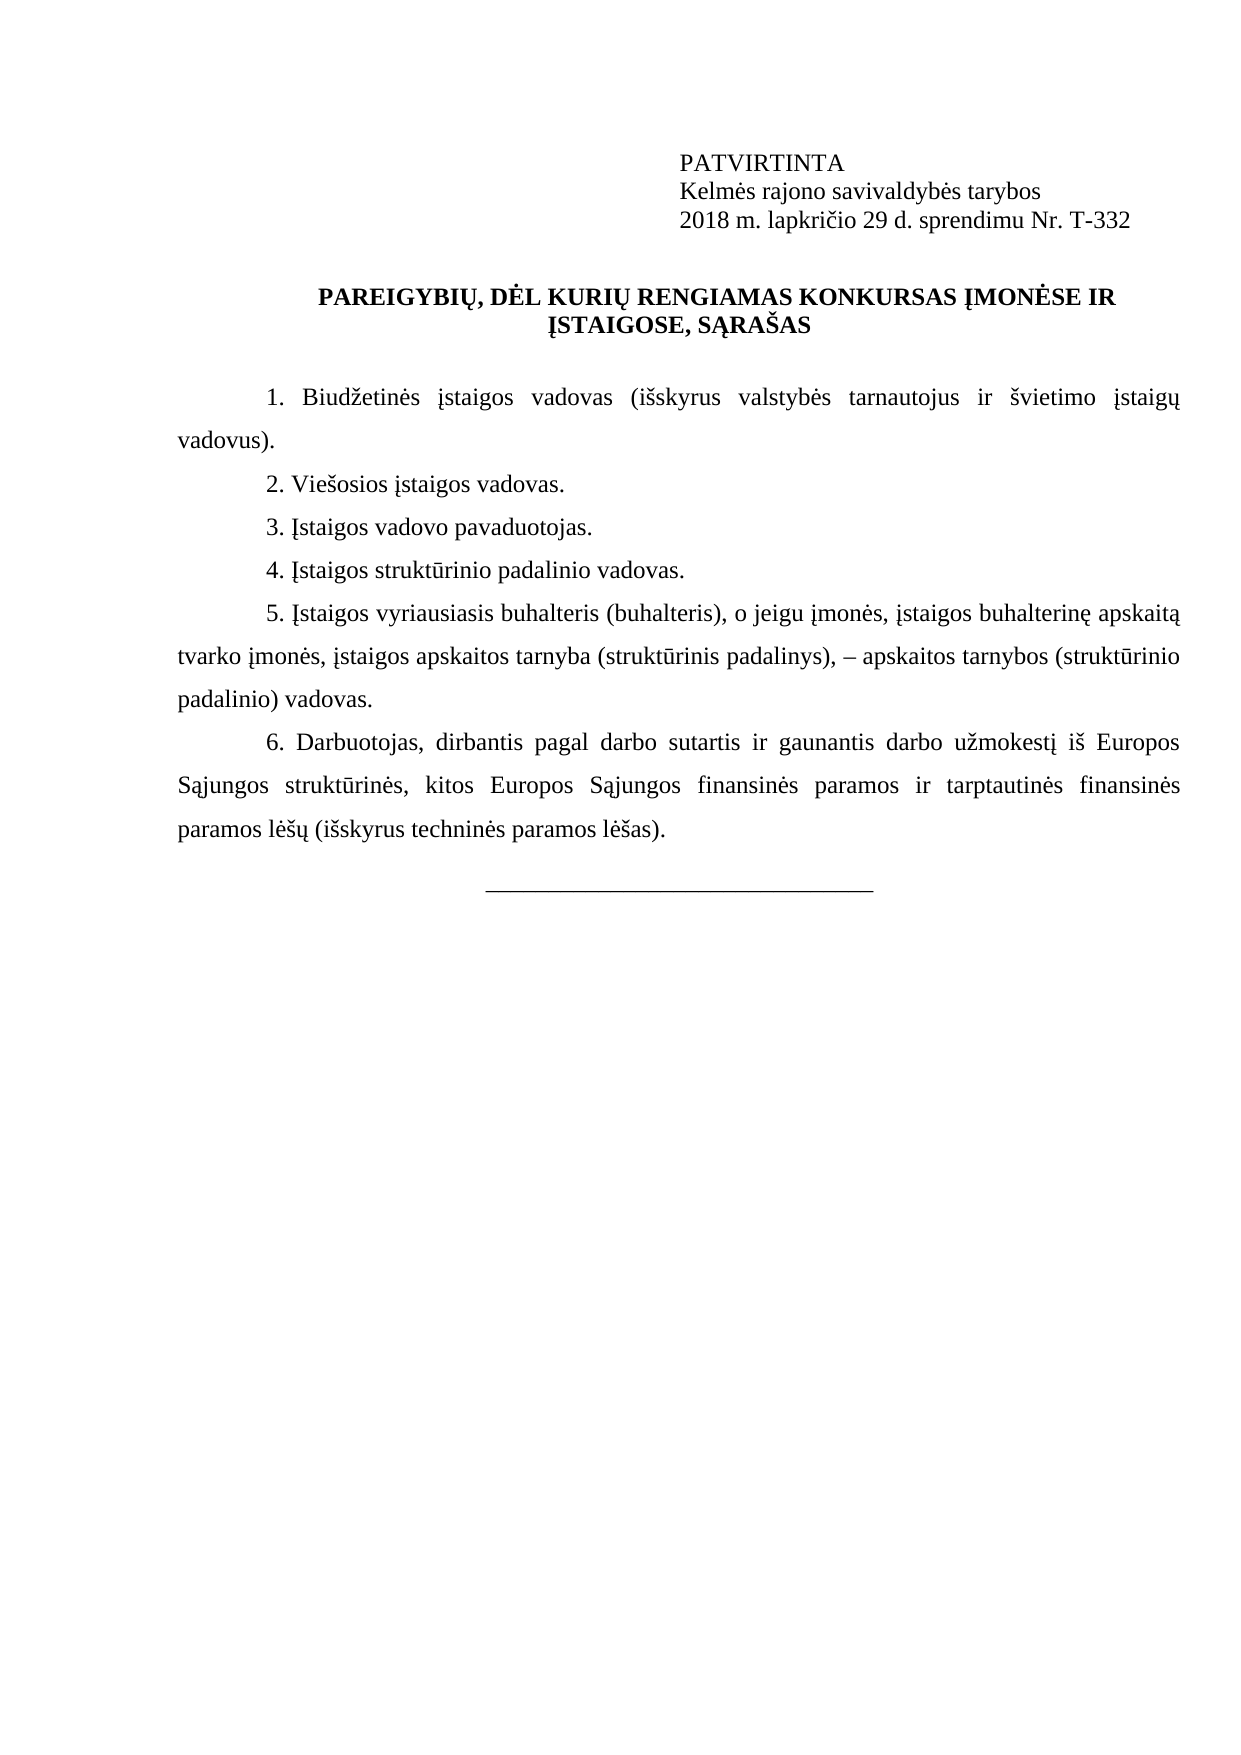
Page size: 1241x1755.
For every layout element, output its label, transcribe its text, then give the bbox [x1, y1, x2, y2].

text 1. Biudžetinės įstaigos vadovas (išskyrus valstybės tarnautojus ir švietimo įstaigų vadovus). [177, 382, 1181, 454]
text 2018 m. lapkričio 29 d. sprendimu Nr. T-332 [679, 205, 1181, 234]
text 3. Įstaigos vadovo pavaduotojas. [177, 512, 1181, 541]
text PAREIGYBIŲ, DĖL KURIŲ RENGIAMAS KONKURSAS ĮMONĖSE IR ĮSTAIGOSE, SĄRAŠAS [177, 282, 1181, 339]
text PATVIRTINTA [679, 148, 1181, 176]
text 4. Įstaigos struktūrinio padalinio vadovas. [177, 555, 1181, 584]
text 5. Įstaigos vyriausiasis buhalteris (buhalteris), o jeigu įmonės, įstaigos buhalterinę apskaitą tvarko įmonės, įstaigos apskaitos tarnyba (struktūrinis padalinys), – apskaitos tarnybos (struktūrinio padalinio) vadovas. [177, 598, 1181, 713]
text 2. Viešosios įstaigos vadovas. [177, 469, 1181, 497]
text _______________________________ [177, 866, 1181, 895]
text 6. Darbuotojas, dirbantis pagal darbo sutartis ir gaunantis darbo užmokestį iš Europos Sąjungos struktūrinės, kitos Europos Sąjungos finansinės paramos ir tarptautinės finansinės paramos lėšų (išskyrus techninės paramos lėšas). [177, 727, 1181, 842]
text Kelmės rajono savivaldybės tarybos [679, 176, 1181, 205]
